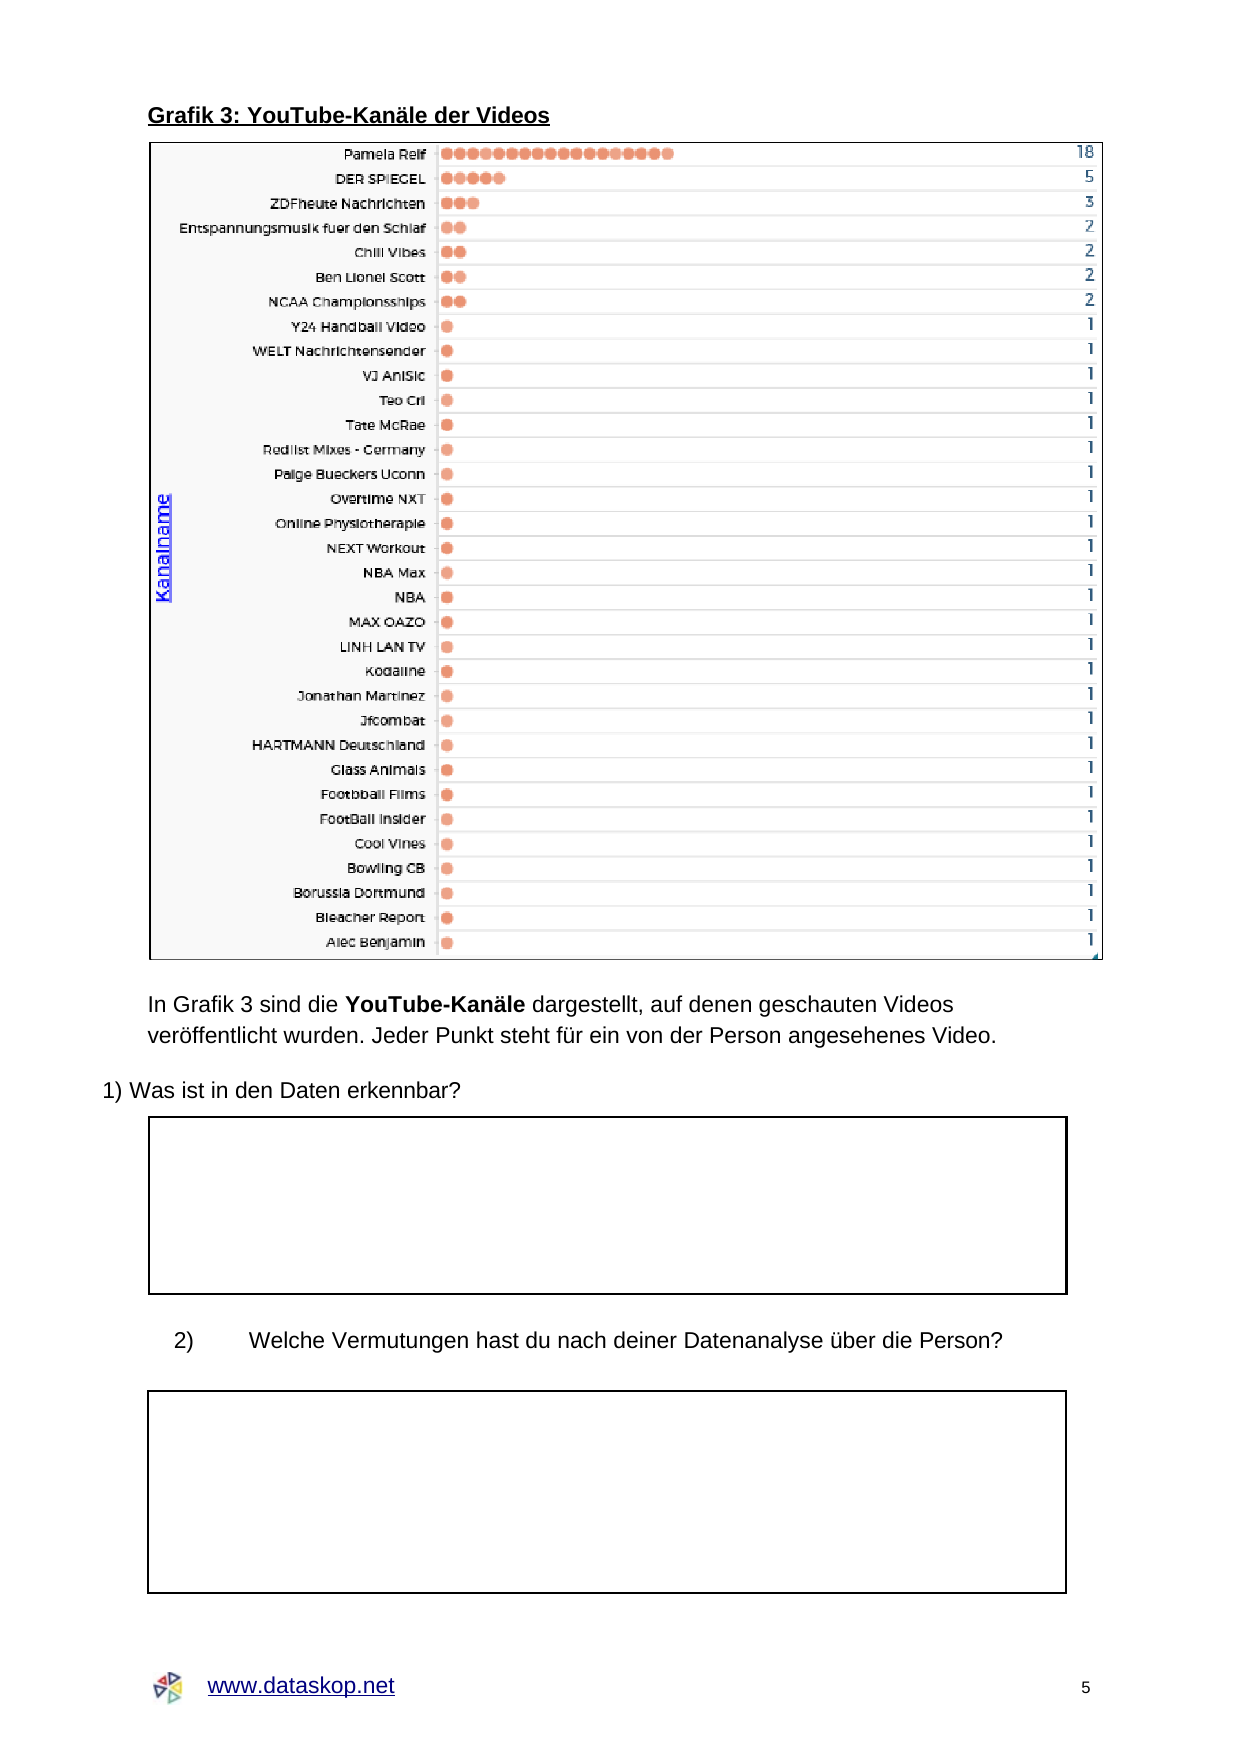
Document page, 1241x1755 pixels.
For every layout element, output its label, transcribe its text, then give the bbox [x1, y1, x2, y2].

list Welche Vermutungen hast du nach deiner Datenanalyse über die Person? [174, 1327, 1120, 1353]
text In Grafik 3 sind die YouTube-Kanäle dargestellt, auf denen geschauten Videos veröffentlicht wurden. Jeder Punkt steht für ein von der Person angesehenes Video. [147, 991, 1081, 1048]
picture [149, 142, 1103, 960]
picture [152, 1672, 183, 1705]
subtitle Grafik 3: YouTube-Kanäle der Videos [147, 102, 1120, 128]
list Was ist in den Daten erkennbar? [102, 1077, 1120, 1103]
